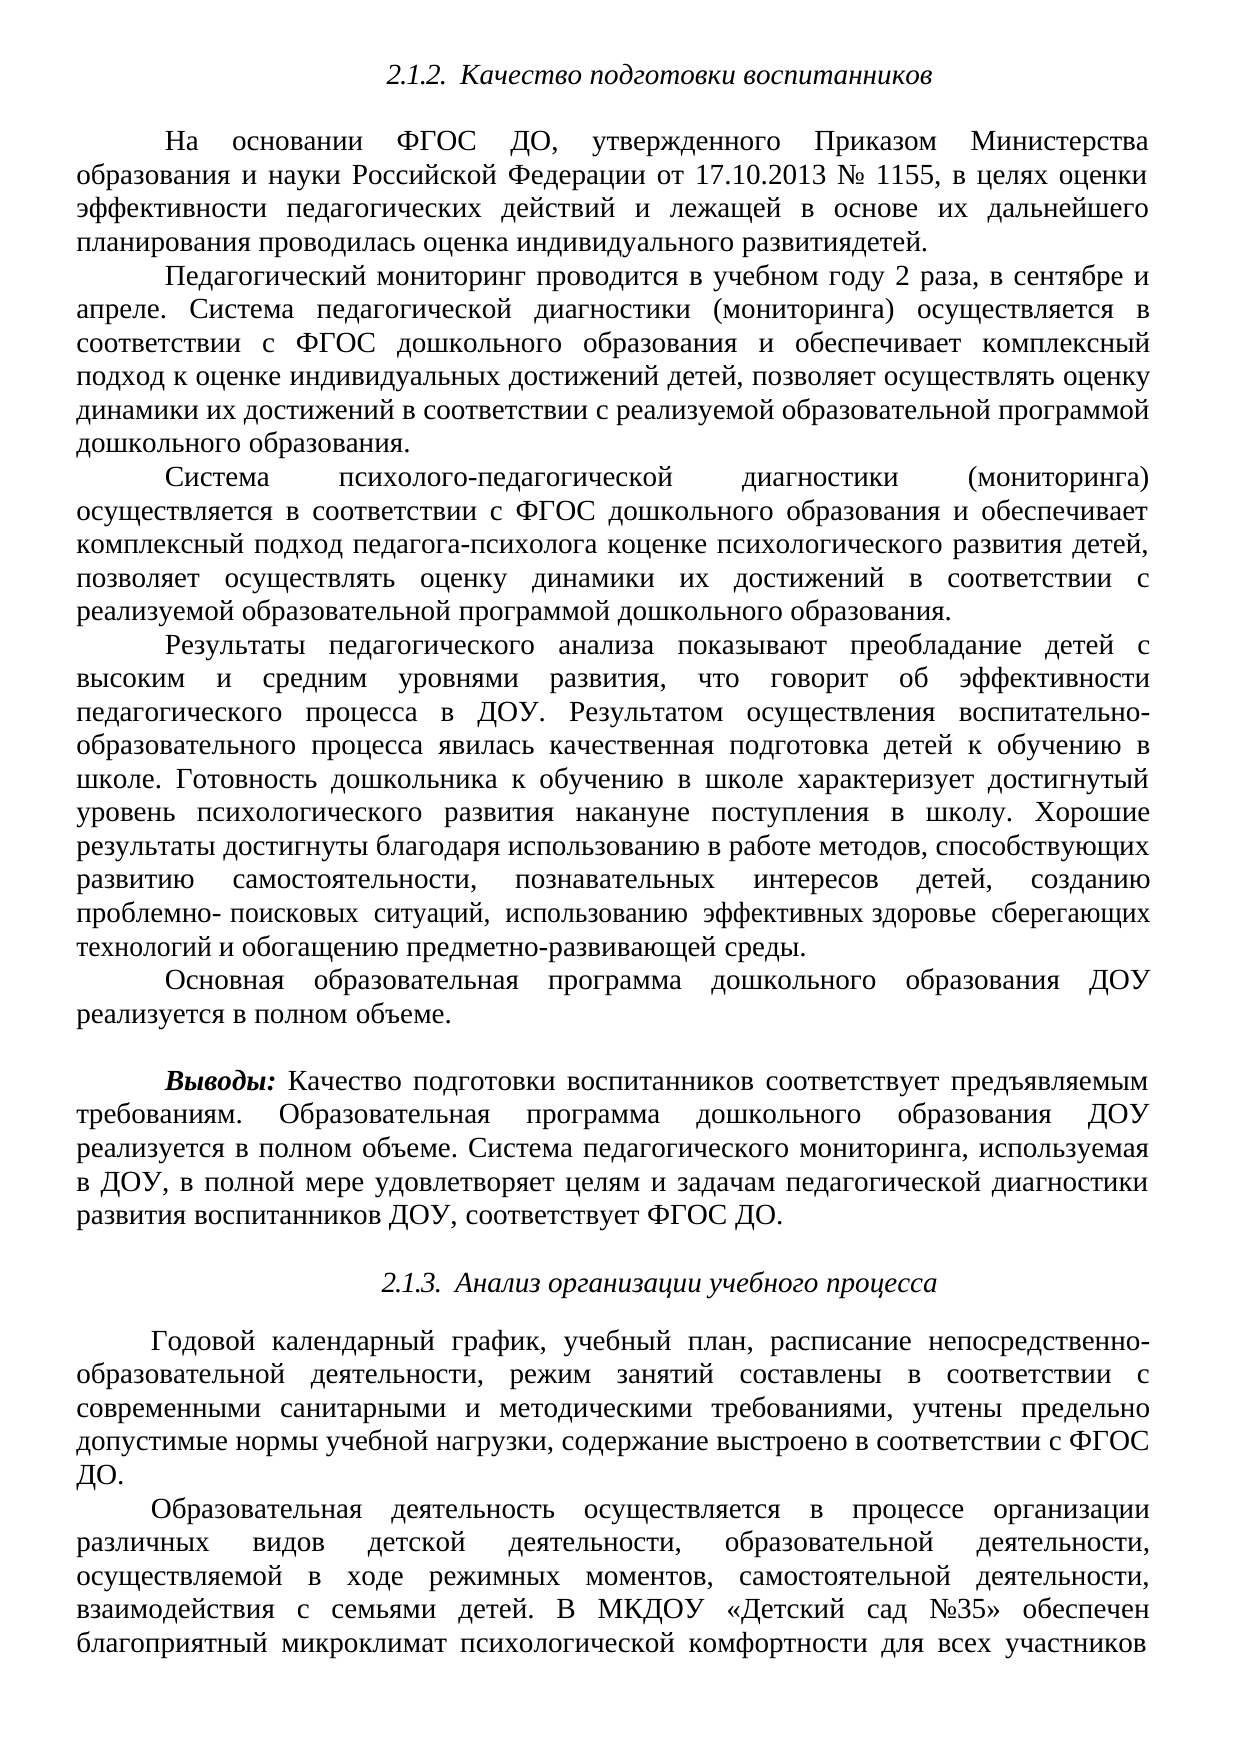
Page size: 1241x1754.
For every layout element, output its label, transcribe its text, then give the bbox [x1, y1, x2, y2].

text Результаты педагогического анализа показывают преобладание детей с высоким и средним уровнями развития, что говорит об эффективности педагогического процесса в ДОУ. Результатом осуществления воспитательно- образовательного процесса явилась качественная подготовка детей к обучению в школе. Готовность дошкольника к обучению в школе характеризует достигнутый уровень психологического развития накануне поступления в школу. Хорошие результаты достигнуты благодаря использованию в работе методов, способствующих развитию самостоятельности, познавательных интересов детей, созданию проблемно- поисковых ситуаций, использованию эффективных здоровье сберегающих технологий и обогащению предметно-развивающей среды. [76, 627, 1150, 962]
text Выводы: Качество подготовки воспитанников соответствует предъявляемым требованиям. Образовательная программа дошкольного образования ДОУ реализуется в полном объеме. Система педагогического мониторинга, используемая в ДОУ, в полной мере удовлетворяет целям и задачам педагогической диагностики развития воспитанников ДОУ, соответствует ФГОС ДО. [76, 1063, 1149, 1231]
list Качество подготовки воспитанников [386, 57, 1176, 90]
text Система психолого-педагогической диагностики (мониторинга) осуществляется в соответствии с ФГОС дошкольного образования и обеспечивает комплексный подход педагога-психолога коценке психологического развития детей, позволяет осуществлять оценку динамики их достижений в соответствии с реализуемой образовательной программой дошкольного образования. [76, 459, 1149, 627]
text Педагогический мониторинг проводится в учебном году 2 раза, в сентябре и апреле. Система педагогической диагностики (мониторинга) осуществляется в соответствии с ФГОС дошкольного образования и обеспечивает комплексный подход к оценке индивидуальных достижений детей, позволяет осуществлять оценку динамики их достижений в соответствии с реализуемой образовательной программой дошкольного образования. [76, 258, 1150, 459]
list Анализ организации учебного процесса [381, 1265, 1176, 1298]
text На основании ФГОС ДО, утвержденного Приказом Министерства образования и науки Российской Федерации от 17.10.2013 № 1155, в целях оценки эффективности педагогических действий и лежащей в основе их дальнейшего планирования проводилась оценка индивидуального развитиядетей. [76, 123, 1149, 258]
text Основная образовательная программа дошкольного образования ДОУ реализуется в полном объеме. [76, 962, 1150, 1029]
text Годовой календарный график, учебный план, расписание непосредственно- образовательной деятельности, режим занятий составлены в соответствии с современными санитарными и методическими требованиями, учтены предельно допустимые нормы учебной нагрузки, содержание выстроено в соответствии с ФГОС ДО. [76, 1323, 1150, 1490]
text Образовательная деятельность осуществляется в процессе организации различных видов детской деятельности, образовательной деятельности, осуществляемой в ходе режимных моментов, самостоятельной деятельности, взаимодействия с семьями детей. В МКДОУ «Детский сад №35» обеспечен благоприятный микроклимат психологической комфортности для всех участников [76, 1491, 1150, 1658]
